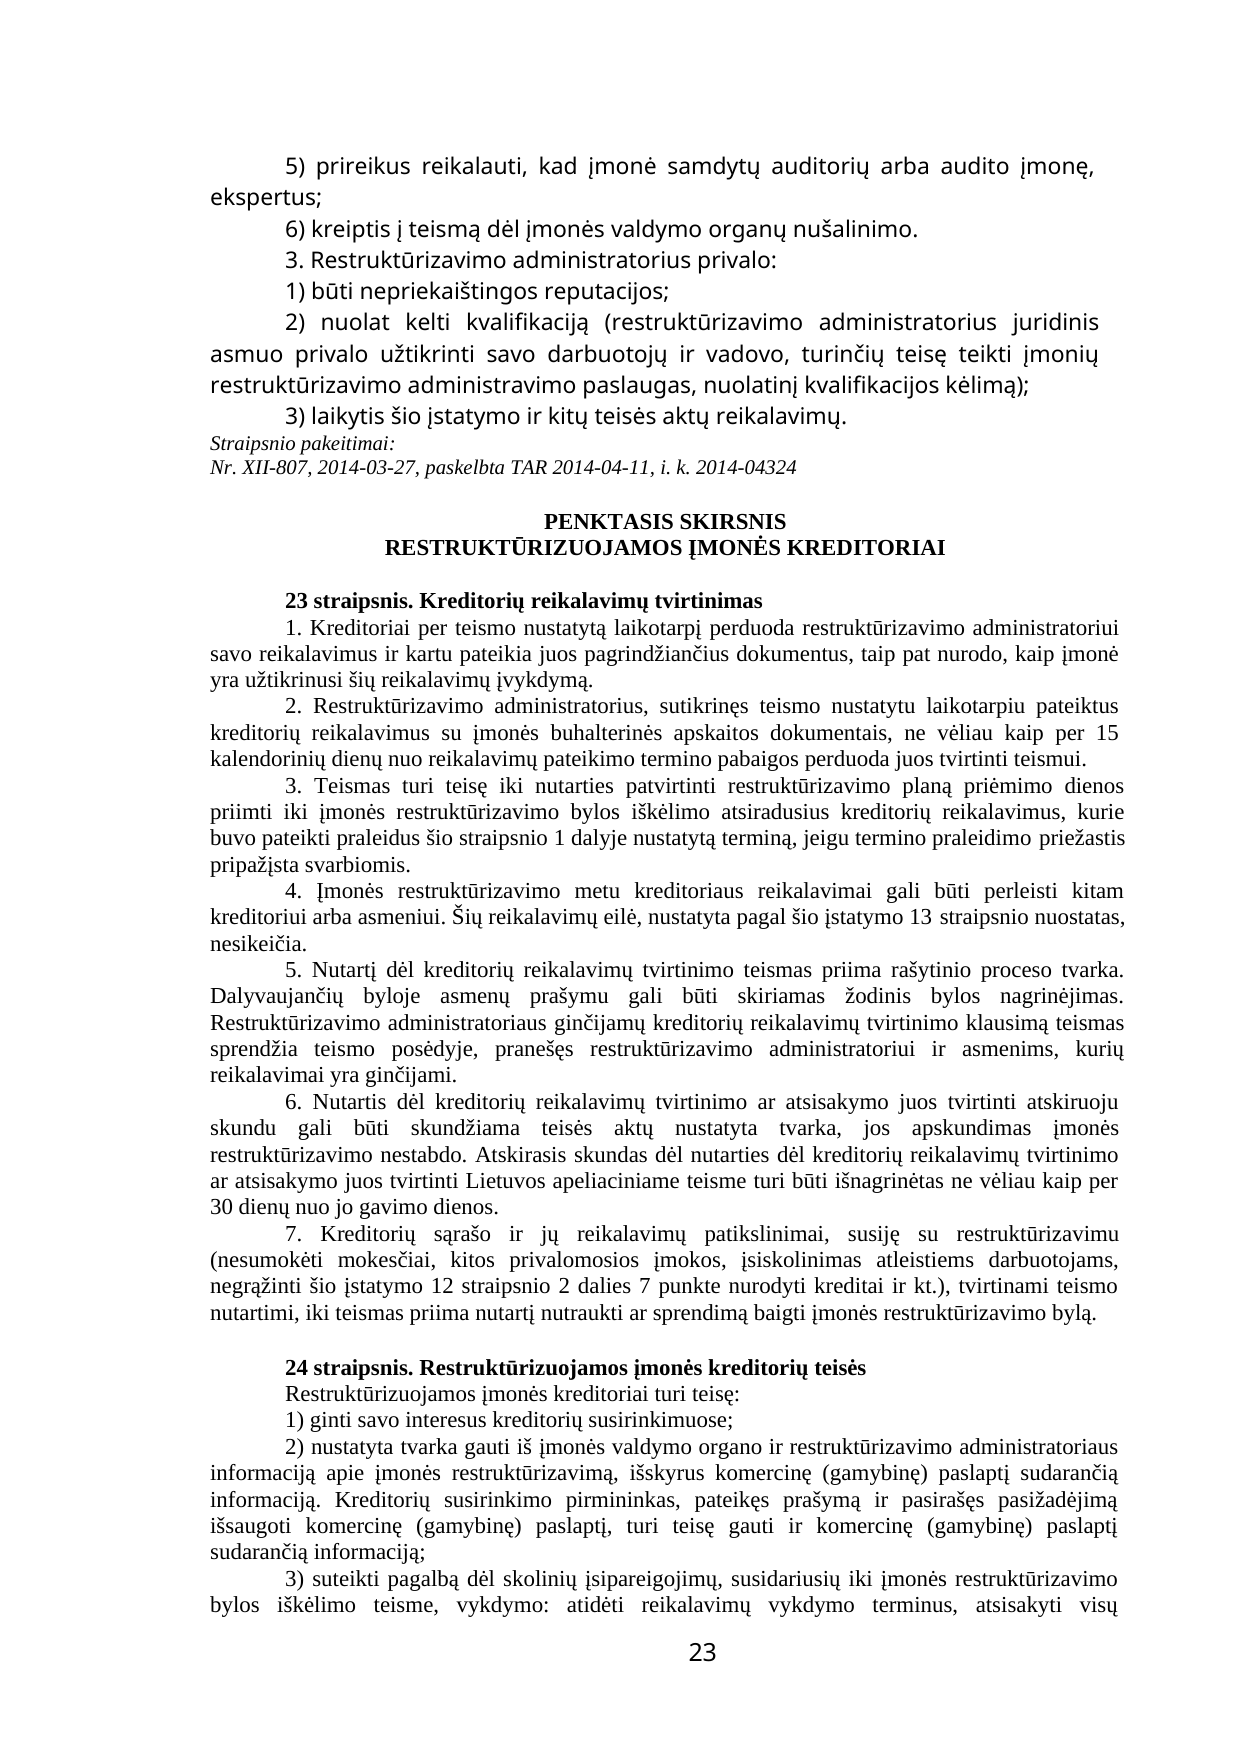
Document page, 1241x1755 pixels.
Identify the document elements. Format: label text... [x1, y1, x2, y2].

text 2) nustatyta tvarka gauti iš įmonės valdymo organo ir restruktūrizavimo administratoriaus informaciją apie įmonės restruktūrizavimą, išskyrus komercinę (gamybinę) paslaptį sudarančią informaciją. Kreditorių susirinkimo pirmininkas, pateikęs prašymą ir pasirašęs pasižadėjimą išsaugoti komercinę (gamybinę) paslaptį, turi teisę gauti ir komercinę (gamybinę) paslaptį sudarančią informaciją; [210, 1433, 1119, 1565]
text 1) būti nepriekaištingos reputacijos; [210, 275, 1100, 306]
text Restruktūrizuojamos įmonės kreditoriai [210, 534, 1120, 561]
text 5. Nutartį dėl kreditorių reikalavimų tvirtinimo teismas priima rašytinio proceso tvarka. Dalyvaujančių byloje asmenų prašymu gali būti skiriamas žodinis bylos nagrinėjimas. Restruktūrizavimo administratoriaus ginčijamų kreditorių reikalavimų tvirtinimo klausimą teismas sprendžia teismo posėdyje, pranešęs restruktūrizavimo administratoriui ir asmenims, kurių reikalavimai yra ginčijami. [210, 956, 1126, 1088]
text 1. Kreditoriai per teismo nustatytą laikotarpį perduoda restruktūrizavimo administratoriui savo reikalavimus ir kartu pateikia juos pagrindžiančius dokumentus, taip pat nurodo, kaip įmonė yra užtikrinusi šių reikalavimų įvykdymą. [210, 613, 1120, 693]
text Straipsnio pakeitimai: [210, 431, 1120, 455]
text 7. Kreditorių sąrašo ir jų reikalavimų patikslinimai, susiję su restruktūrizavimu (nesumokėti mokesčiai, kitos privalomosios įmokos, įsiskolinimas atleistiems darbuotojams, negrąžinti šio įstatymo 12 straipsnio 2 dalies 7 punkte nurodyti kreditai ir kt.), tvirtinami teismo nutartimi, iki teismas priima nutartį nutraukti ar sprendimą baigti įmonės restruktūrizavimo bylą. [210, 1220, 1120, 1325]
text 5) prireikus reikalauti, kad įmonė samdytų auditorių arba audito įmonę, ekspertus; [210, 150, 1096, 212]
text 24 straipsnis. Restruktūrizuojamos įmonės kreditorių teisės [210, 1354, 1119, 1380]
text 6) kreiptis į teismą dėl įmonės valdymo organų nušalinimo. [210, 212, 1120, 244]
text 1) ginti savo interesus kreditorių susirinkimuose; [210, 1407, 1119, 1433]
text 2. Restruktūrizavimo administratorius, sutikrinęs teismo nustatytu laikotarpiu pateiktus kreditorių reikalavimus su įmonės buhalterinės apskaitos dokumentais, ne vėliau kaip per 15 kalendorinių dienų nuo reikalavimų pateikimo termino pabaigos perduoda juos tvirtinti teismui. [210, 693, 1120, 772]
text 6. Nutartis dėl kreditorių reikalavimų tvirtinimo ar atsisakymo juos tvirtinti atskiruoju skundu gali būti skundžiama teisės aktų nustatyta tvarka, jos apskundimas įmonės restruktūrizavimo nestabdo. Atskirasis skundas dėl nutarties dėl kreditorių reikalavimų tvirtinimo ar atsisakymo juos tvirtinti Lietuvos apeliaciniame teisme turi būti išnagrinėtas ne vėliau kaip per 30 dienų nuo jo gavimo dienos. [210, 1088, 1120, 1220]
text Nr. XII-807, 2014-03-27, paskelbta TAR 2014-04-11, i. k. 2014-04324 [210, 455, 1120, 479]
text 2) nuolat kelti kvalifikaciją (restruktūrizavimo administratorius juridinis asmuo privalo užtikrinti savo darbuotojų ir vadovo, turinčių teisę teikti įmonių restruktūrizavimo administravimo paslaugas, nuolatinį kvalifikacijos kėlimą); [210, 306, 1100, 400]
text 3. Restruktūrizavimo administratorius privalo: [210, 244, 1096, 275]
text 4. Įmonės restruktūrizavimo metu kreditoriaus reikalavimai gali būti perleisti kitam kreditoriui arba asmeniui. Šių reikalavimų eilė, nustatyta pagal šio įstatymo 13 straipsnio nuostatas, nesikeičia. [210, 877, 1126, 956]
text 3) suteikti pagalbą dėl skolinių įsipareigojimų, susidariusių iki įmonės restruktūrizavimo bylos iškėlimo teisme, vykdymo: atidėti reikalavimų vykdymo terminus, atsisakyti visų [210, 1565, 1119, 1617]
text PENKTASIS SKIRSNIS [210, 508, 1120, 534]
text 3) laikytis šio įstatymo ir kitų teisės aktų reikalavimų. [210, 400, 1073, 431]
text Restruktūrizuojamos įmonės kreditoriai turi teisę: [210, 1380, 1119, 1407]
text 23 straipsnis. Kreditorių reikalavimų tvirtinimas [210, 587, 1120, 613]
text 3. Teismas turi teisę iki nutarties patvirtinti restruktūrizavimo planą priėmimo dienos priimti iki įmonės restruktūrizavimo bylos iškėlimo atsiradusius kreditorių reikalavimus, kurie buvo pateikti praleidus šio straipsnio 1 dalyje nustatytą terminą, jeigu termino praleidimo priežastis pripažįsta svarbiomis. [210, 772, 1126, 877]
